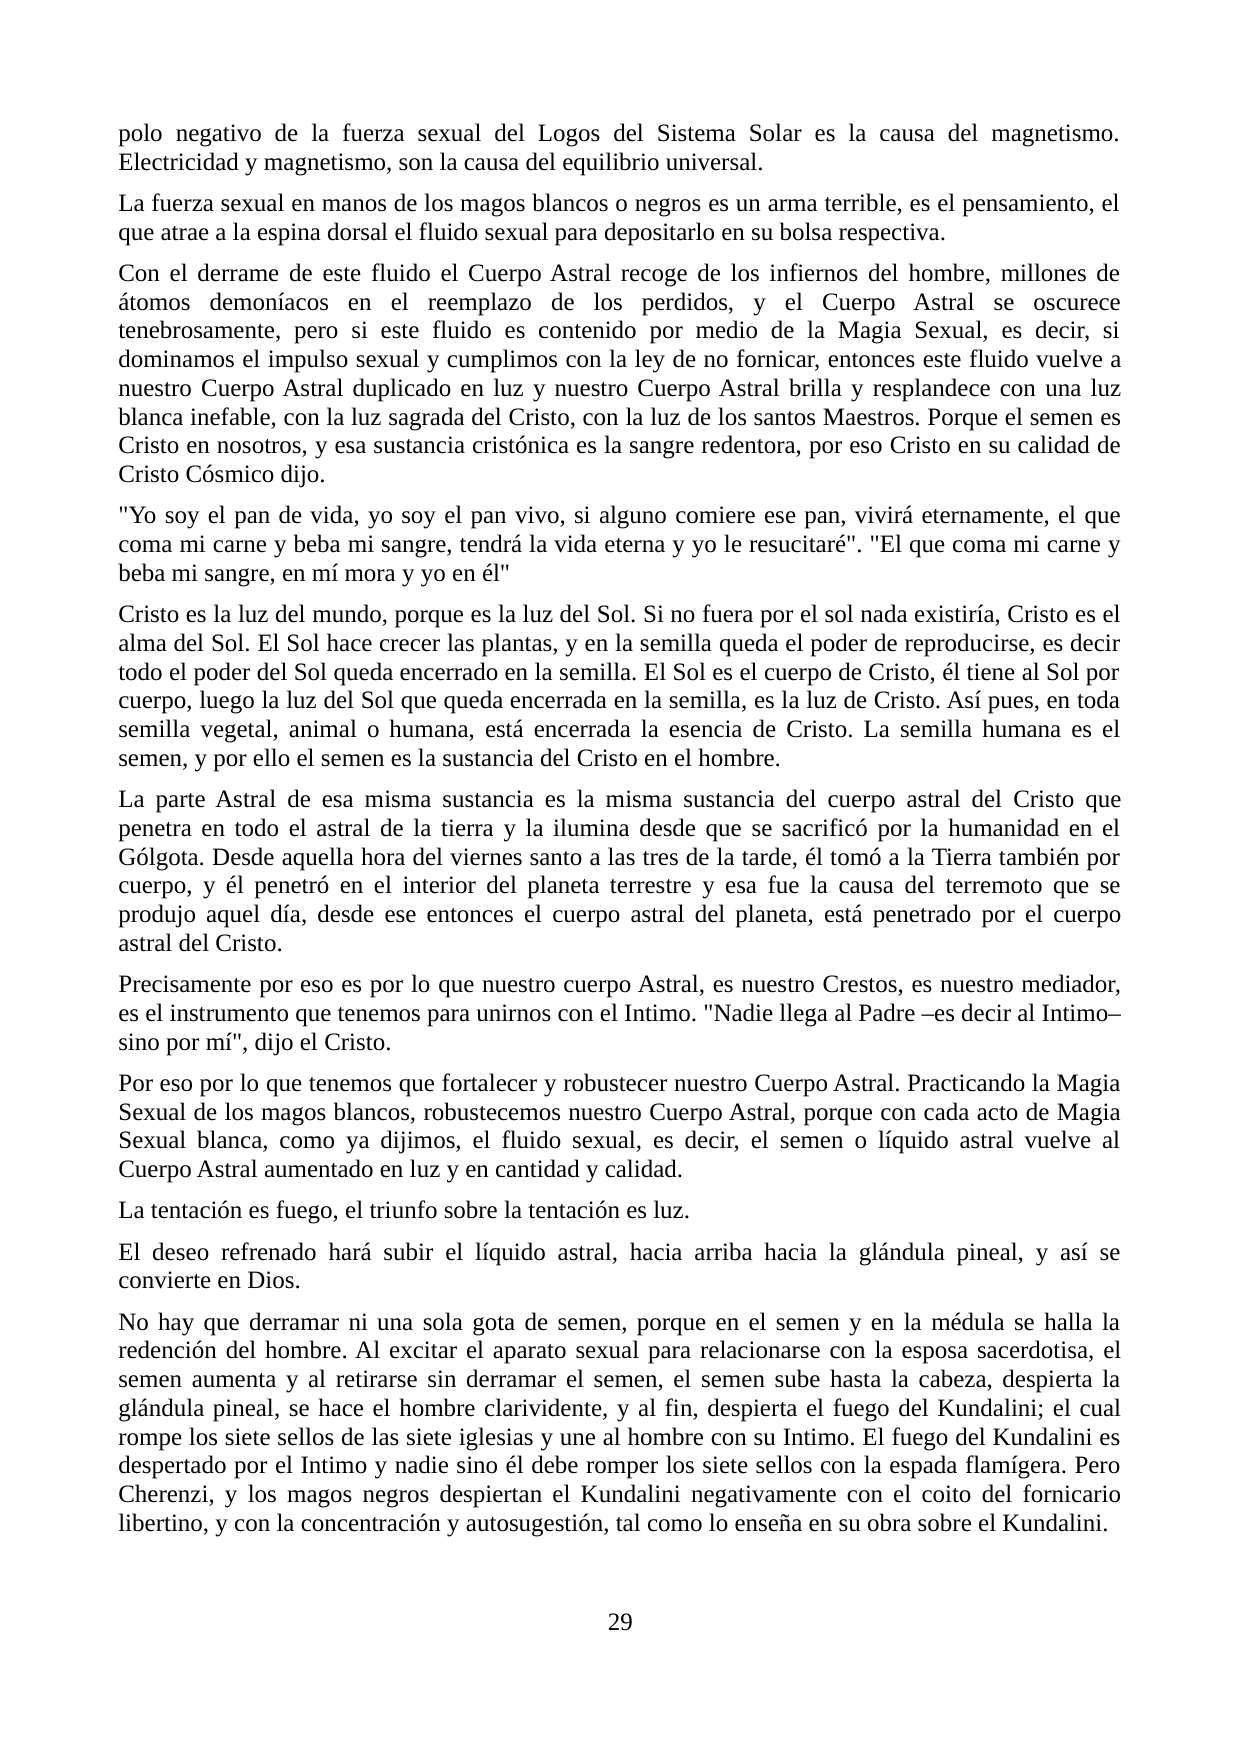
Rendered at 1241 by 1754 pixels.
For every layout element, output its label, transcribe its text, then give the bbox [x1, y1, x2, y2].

text Cristo es la luz del mundo, porque es la luz del Sol. Si no fuera por el sol nada existiría, Cristo es el alma del Sol. El Sol hace crecer las plantas, y en la semilla queda el poder de reproducirse, es decir todo el poder del Sol queda encerrado en la semilla. El Sol es el cuerpo de Cristo, él tiene al Sol por cuerpo, luego la luz del Sol que queda encerrada en la semilla, es la luz de Cristo. Así pues, en toda semilla vegetal, animal o humana, está encerrada la esencia de Cristo. La semilla humana es el semen, y por ello el semen es la sustancia del Cristo en el hombre. [118, 599, 1122, 772]
text polo negativo de la fuerza sexual del Logos del Sistema Solar es la causa del magnetismo. Electricidad y magnetismo, son la causa del equilibrio universal. [118, 118, 1122, 176]
text El deseo refrenado hará subir el líquido astral, hacia arriba hacia la glándula pineal, y así se convierte en Dios. [118, 1237, 1122, 1294]
text No hay que derramar ni una sola gota de semen, porque en el semen y en la médula se halla la redención del hombre. Al excitar el aparato sexual para relacionarse con la esposa sacerdotisa, el semen aumenta y al retirarse sin derramar el semen, el semen sube hasta la cabeza, despierta la glándula pineal, se hace el hombre clarividente, y al fin, despierta el fuego del Kundalini; el cual rompe los siete sellos de las siete iglesias y une al hombre con su Intimo. El fuego del Kundalini es despertado por el Intimo y nadie sino él debe romper los siete sellos con la espada flamígera. Pero Cherenzi, y los magos negros despiertan el Kundalini negativamente con el coito del fornicario libertino, y con la concentración y autosugestión, tal como lo enseña en su obra sobre el Kundalini. [118, 1307, 1122, 1537]
text Por eso por lo que tenemos que fortalecer y robustecer nuestro Cuerpo Astral. Practicando la Magia Sexual de los magos blancos, robustecemos nuestro Cuerpo Astral, porque con cada acto de Magia Sexual blanca, como ya dijimos, el fluido sexual, es decir, el semen o líquido astral vuelve al Cuerpo Astral aumentado en luz y en cantidad y calidad. [118, 1068, 1122, 1183]
text "Yo soy el pan de vida, yo soy el pan vivo, si alguno comiere ese pan, vivirá eternamente, el que coma mi carne y beba mi sangre, tendrá la vida eterna y yo le resucitaré". "El que coma mi carne y beba mi sangre, en mí mora y yo en él" [118, 501, 1122, 587]
text La fuerza sexual en manos de los magos blancos o negros es un arma terrible, es el pensamiento, el que atrae a la espina dorsal el fluido sexual para depositarlo en su bolsa respectiva. [118, 188, 1122, 246]
text Con el derrame de este fluido el Cuerpo Astral recoge de los infiernos del hombre, millones de átomos demoníacos en el reemplazo de los perdidos, y el Cuerpo Astral se oscurece tenebrosamente, pero si este fluido es contenido por medio de la Magia Sexual, es decir, si dominamos el impulso sexual y cumplimos con la ley de no fornicar, entonces este fluido vuelve a nuestro Cuerpo Astral duplicado en luz y nuestro Cuerpo Astral brilla y resplandece con una luz blanca inefable, con la luz sagrada del Cristo, con la luz de los santos Maestros. Porque el semen es Cristo en nosotros, y esa sustancia cristónica es la sangre redentora, por eso Cristo en su calidad de Cristo Cósmico dijo. [118, 258, 1122, 488]
text La tentación es fuego, el triunfo sobre la tentación es luz. [118, 1196, 1122, 1224]
text La parte Astral de esa misma sustancia es la misma sustancia del cuerpo astral del Cristo que penetra en todo el astral de la tierra y la ilumina desde que se sacrificó por la humanidad en el Gólgota. Desde aquella hora del viernes santo a las tres de la tarde, él tomó a la Tierra también por cuerpo, y él penetró en el interior del planeta terrestre y esa fue la causa del terremoto que se produjo aquel día, desde ese entonces el cuerpo astral del planeta, está penetrado por el cuerpo astral del Cristo. [118, 784, 1122, 957]
text Precisamente por eso es por lo que nuestro cuerpo Astral, es nuestro Crestos, es nuestro mediador, es el instrumento que tenemos para unirnos con el Intimo. "Nadie llega al Padre –es decir al Intimo– sino por mí", dijo el Cristo. [118, 969, 1122, 1056]
